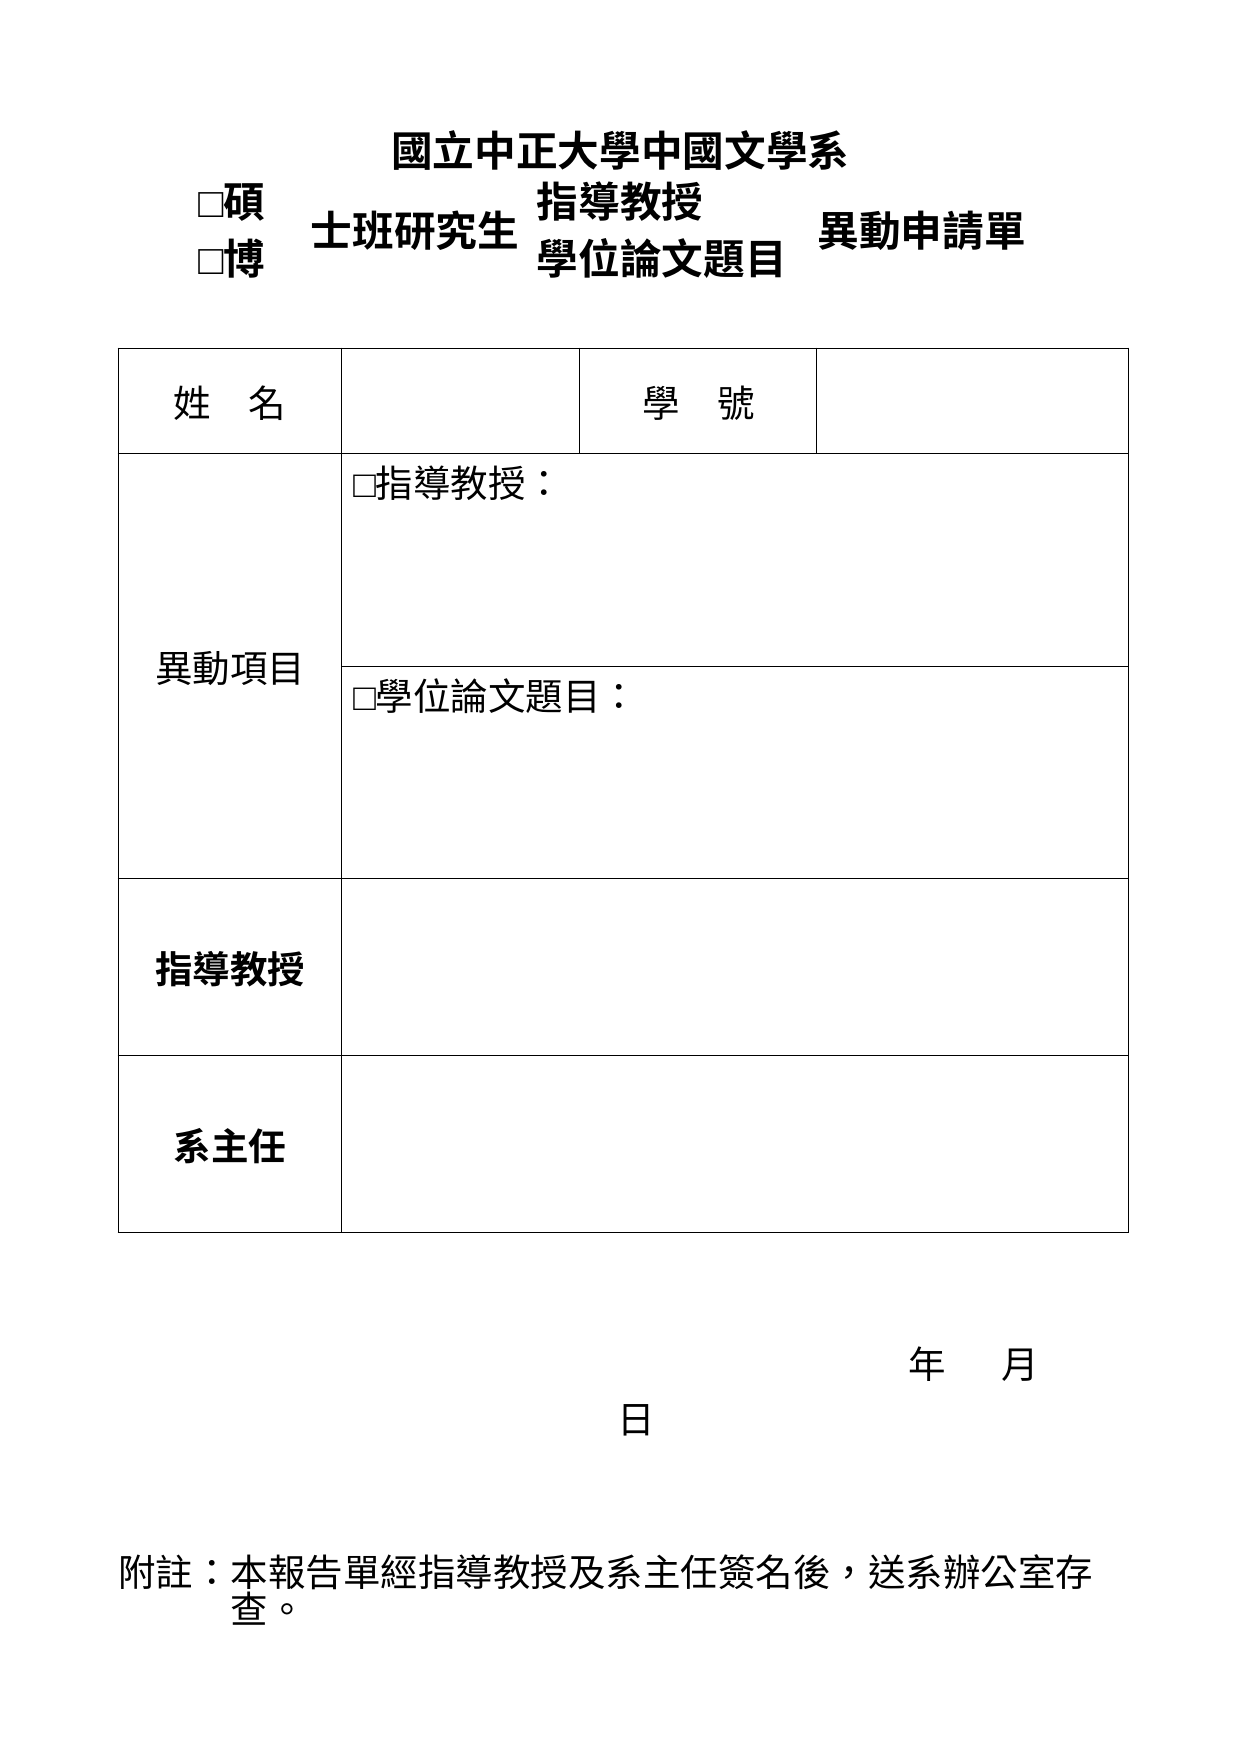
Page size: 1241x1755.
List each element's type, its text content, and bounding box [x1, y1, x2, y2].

table_header 異動申請單 [817, 179, 1053, 291]
table_header [817, 349, 1128, 453]
text 年 月 日 [593, 1335, 1122, 1444]
table_header 士班研究生 [312, 179, 537, 291]
table_header 姓 名 [119, 349, 341, 453]
text 附註：本報告單經指導教授及系主任簽名後，送系辦公室存查。 [118, 1556, 1122, 1631]
text 國立中正大學中國文學系 [118, 118, 1122, 178]
table_cell □學位論文題目： [342, 667, 1128, 878]
table_cell □指導教授： [342, 454, 1128, 666]
table_cell 學位論文題目 [537, 235, 817, 291]
table_cell 異動項目 [119, 454, 341, 878]
table_cell [342, 1056, 1128, 1232]
table_cell 指導教授 [119, 879, 341, 1055]
table_header 學 號 [580, 349, 816, 453]
table_cell □博 [187, 235, 312, 291]
table_cell 系主任 [119, 1056, 341, 1232]
table_header 指導教授 [537, 179, 817, 235]
table_cell [342, 879, 1128, 1055]
table_header [342, 349, 579, 453]
table_header □碩 [187, 179, 312, 235]
